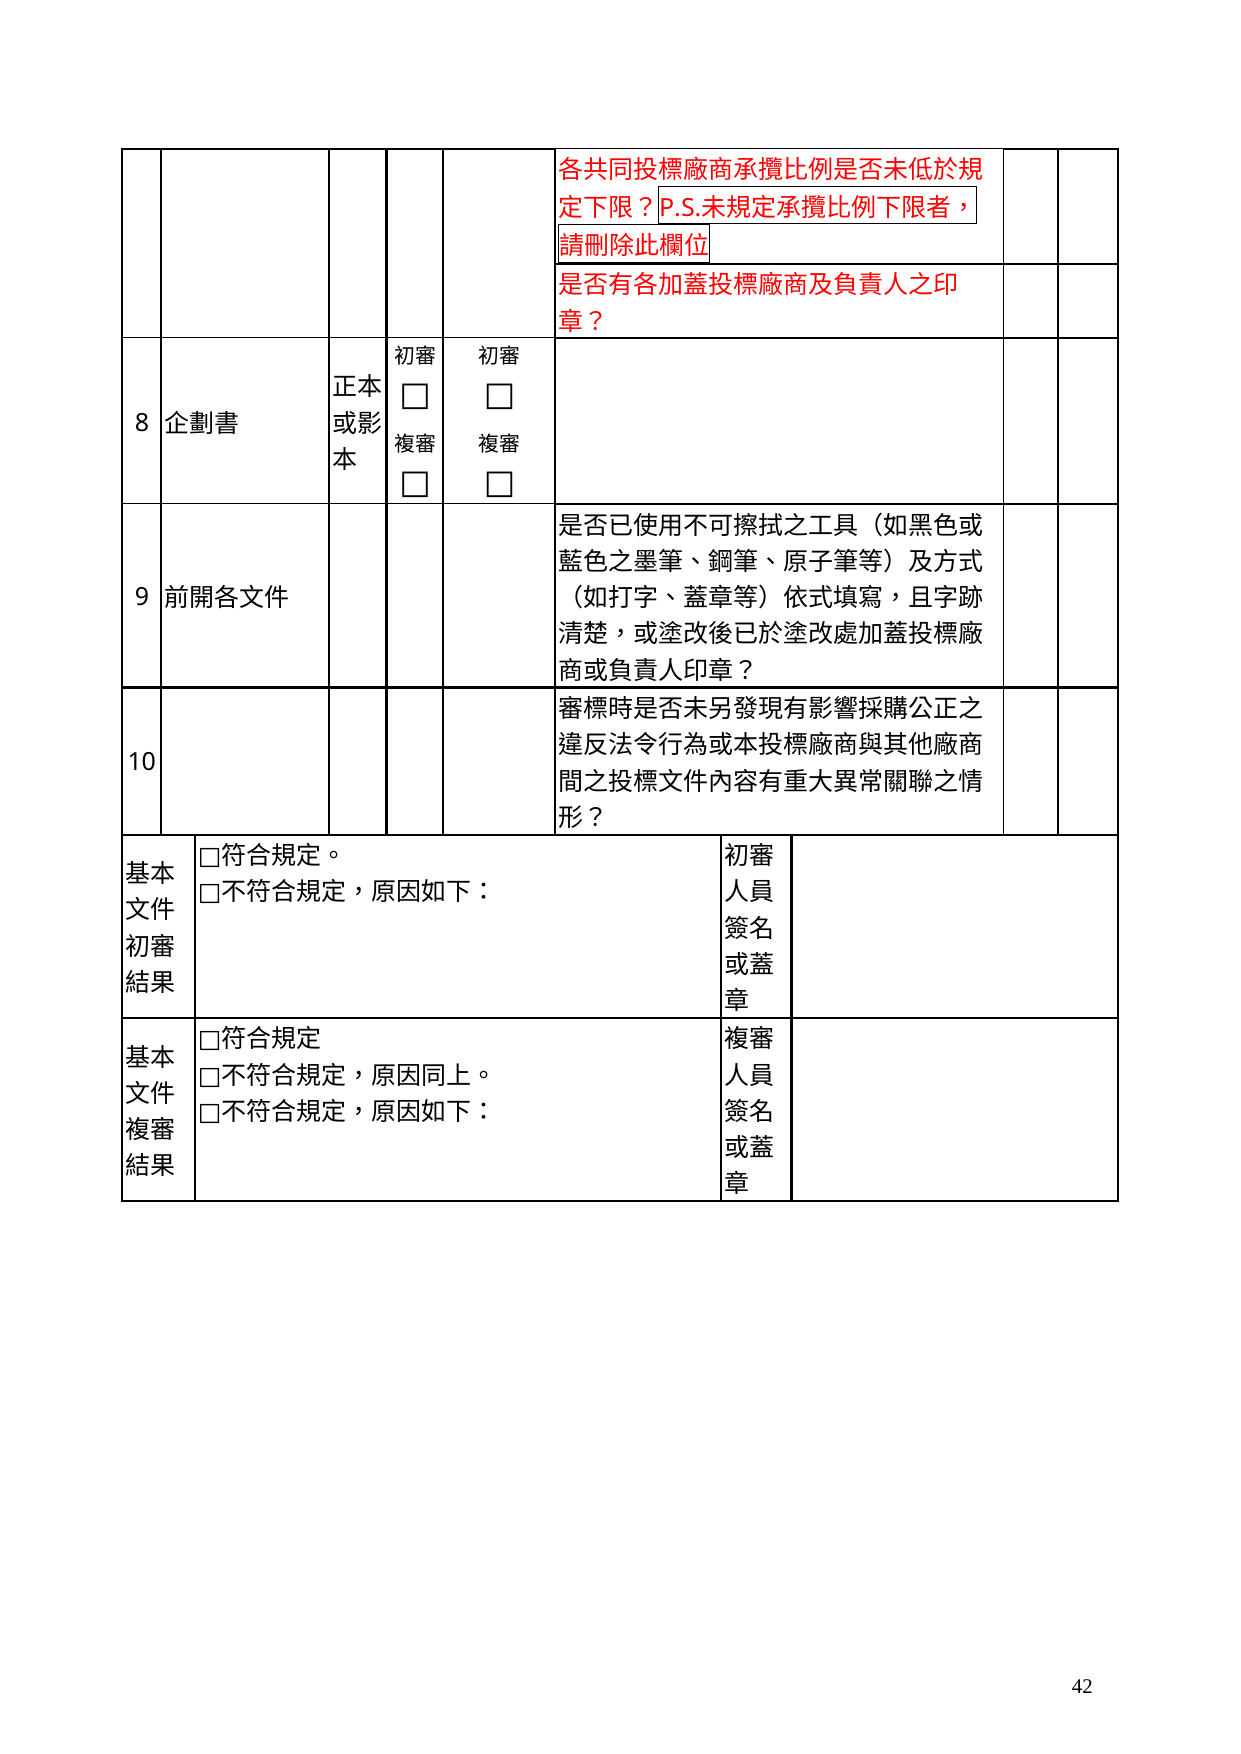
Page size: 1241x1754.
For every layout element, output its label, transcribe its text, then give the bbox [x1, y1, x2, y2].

table_cell □符合規定 □不符合規定，原因同上。 □不符合規定，原因如下： [196, 1019, 720, 1200]
table_cell [793, 836, 1117, 1017]
table_cell [1004, 150, 1057, 263]
table_cell 是否有各加蓋投標廠商及負責人之印章？ [556, 265, 1003, 337]
table_cell 是否已使用不可擦拭之工具（如黑色或藍色之墨筆、鋼筆、原子筆等）及方式（如打字、蓋章等）依式填寫，且字跡清楚，或塗改後已於塗改處加蓋投標廠商或負責人印章？ [556, 505, 1003, 686]
table_cell [388, 689, 442, 833]
table_cell 企劃書 [162, 338, 328, 503]
table_cell 複審人員簽名或蓋章 [722, 1019, 790, 1200]
table_cell [1004, 689, 1057, 833]
table_cell 前開各文件 [162, 504, 328, 686]
table_cell 10 [123, 689, 160, 833]
table_cell 基本文件複審結果 [123, 1019, 194, 1200]
table_cell [1004, 339, 1057, 503]
table_cell [123, 150, 160, 337]
table_cell 初審 □ 複審 □ [388, 338, 442, 503]
table_cell [1059, 689, 1117, 833]
table_cell 基本文件初審結果 [123, 836, 194, 1017]
table_cell 9 [123, 504, 160, 686]
table_cell [556, 339, 1003, 503]
table_cell 審標時是否未另發現有影響採購公正之違反法令行為或本投標廠商與其他廠商間之投標文件內容有重大異常關聯之情形？ [556, 689, 1003, 833]
table_cell 8 [123, 338, 160, 503]
table_cell [793, 1019, 1117, 1200]
table_cell □符合規定。 □不符合規定，原因如下： [196, 836, 720, 1017]
table_cell [330, 689, 385, 833]
table_cell [388, 504, 442, 686]
table_cell 初審 □ 複審 □ [444, 338, 554, 503]
table_cell [388, 150, 442, 337]
table_cell [330, 504, 385, 686]
table_cell [1004, 265, 1057, 337]
table_cell [1059, 265, 1117, 337]
table_cell [444, 150, 554, 337]
table_cell [330, 150, 385, 337]
table_cell 正本或影本 [330, 338, 385, 503]
table_cell [162, 689, 328, 833]
table_cell [1004, 505, 1057, 686]
table_cell [1059, 339, 1117, 503]
table_cell [1059, 150, 1117, 263]
table_cell [444, 689, 554, 833]
table_cell [162, 150, 328, 337]
table_cell [1059, 505, 1117, 686]
table_cell 各共同投標廠商承攬比例是否未低於規定下限？P.S.未規定承攬比例下限者，請刪除此欄位 [556, 149, 1003, 263]
table_cell 初審人員簽名或蓋章 [722, 836, 790, 1017]
table_cell [444, 504, 554, 686]
